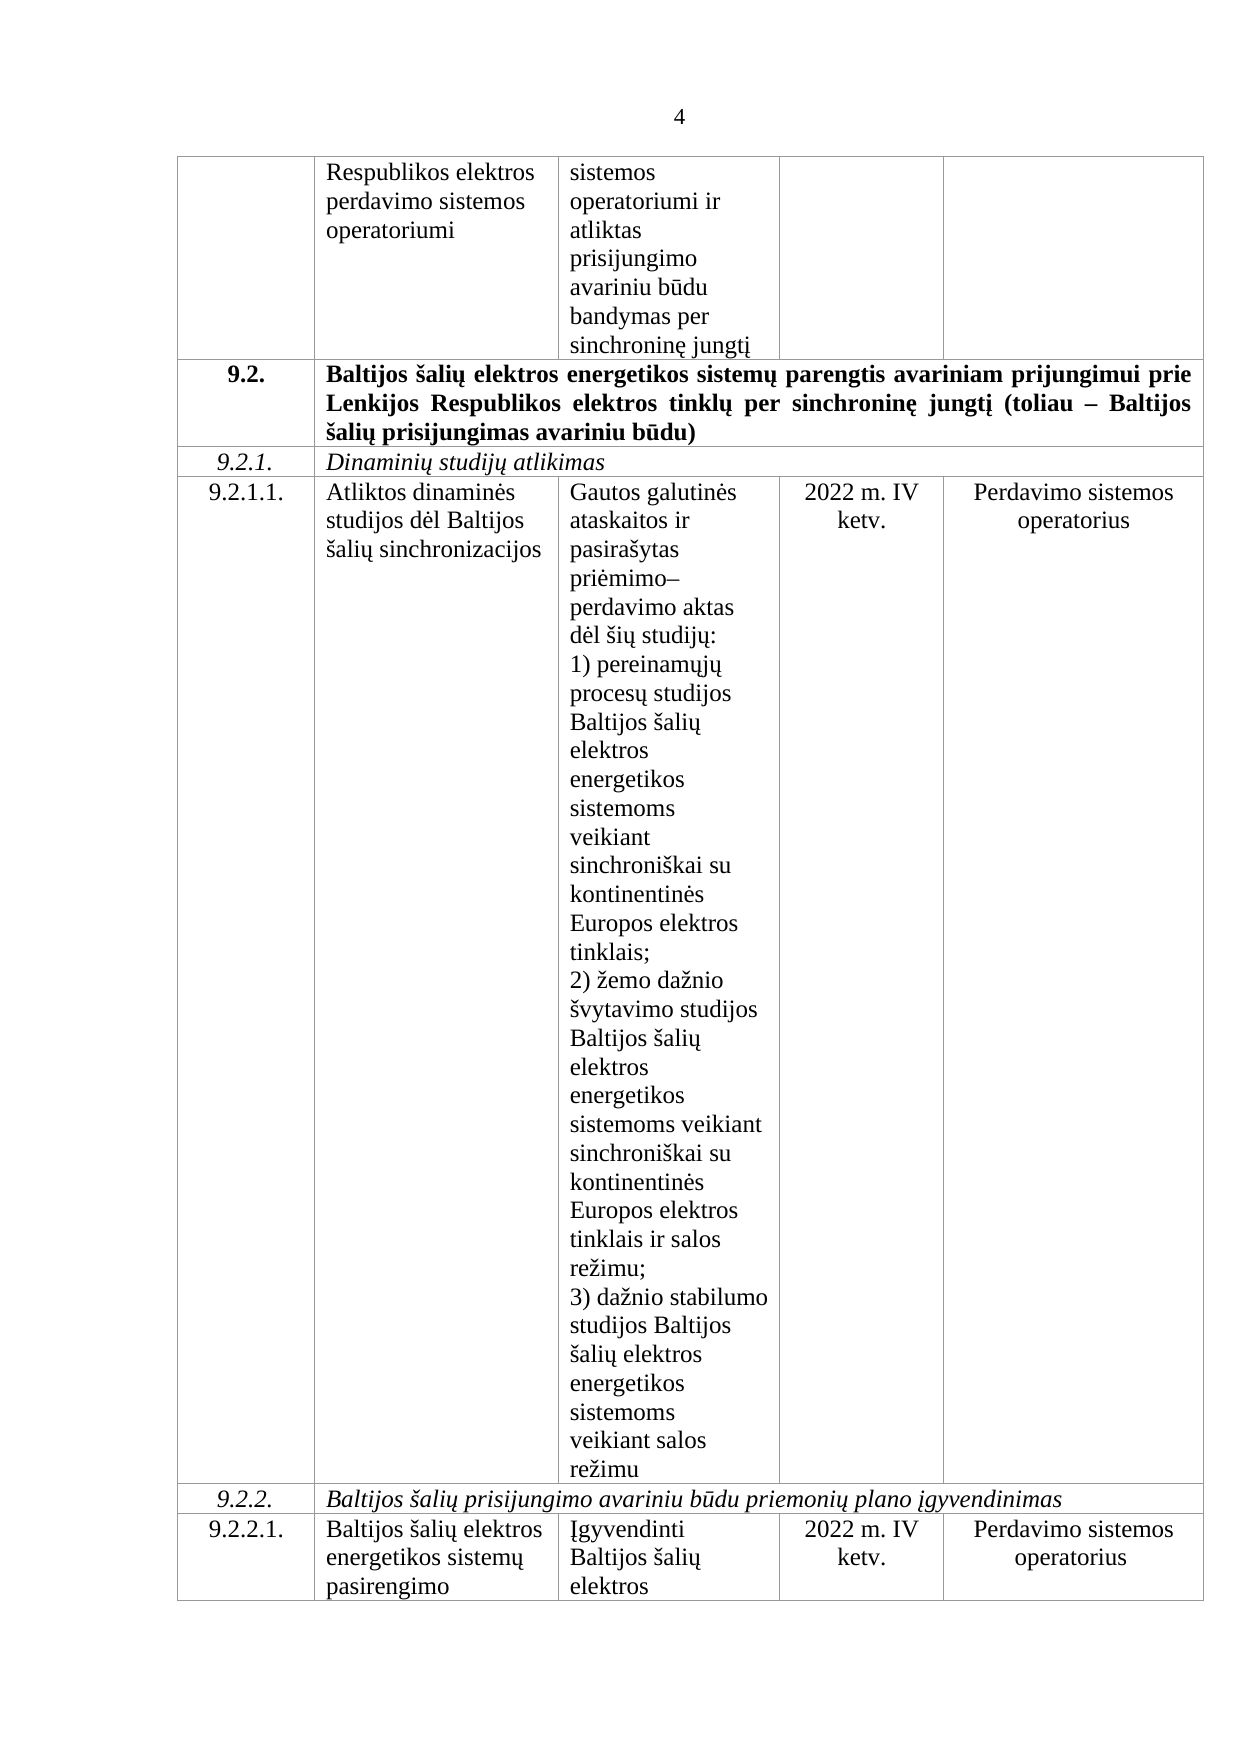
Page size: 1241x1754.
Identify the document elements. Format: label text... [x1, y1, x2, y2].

table_cell 2022 m. IV ketv. [780, 1514, 943, 1600]
table_cell Dinaminių studijų atlikimas [315, 447, 1203, 476]
table_cell Perdavimo sistemos operatorius [944, 1514, 1203, 1600]
table_cell Respublikos elektros perdavimo sistemos operatoriumi [315, 157, 558, 358]
table_cell Perdavimo sistemos operatorius [944, 477, 1203, 1483]
table_cell [178, 157, 314, 358]
table_cell Baltijos šalių elektros energetikos sistemų pasirengimo [315, 1514, 558, 1600]
table_cell sistemos operatoriumi ir atliktas prisijungimo avariniu būdu bandymas per sinchroninę jungtį [559, 157, 779, 358]
table_cell 2022 m. IV ketv. [780, 477, 943, 1483]
table_cell 9.2. [178, 360, 314, 446]
table_cell 9.2.2.1. [178, 1514, 314, 1600]
table_cell Įgyvendinti Baltijos šalių elektros [559, 1514, 779, 1600]
table_cell 9.2.2. [178, 1484, 314, 1513]
table_cell 9.2.1.1. [178, 477, 314, 1483]
table_cell Baltijos šalių elektros energetikos sistemų parengtis avariniam prijungimui prie Lenkijos Respublikos elektros tinklų per sinchroninę jungtį (toliau – Baltijos šalių prisijungimas avariniu būdu) [315, 360, 1203, 446]
table_cell [944, 157, 1203, 358]
table_cell Atliktos dinaminės studijos dėl Baltijos šalių sinchronizacijos [315, 477, 558, 1483]
table_cell [780, 157, 943, 358]
table_cell 9.2.1. [178, 447, 314, 476]
table_cell Gautos galutinės ataskaitos ir pasirašytas priėmimo–perdavimo aktas dėl šių studijų: 1) pereinamųjų procesų studijos Baltijos šalių elektros energetikos sistemoms veikiant sinchroniškai su kontinentinės Europos elektros tinklais; 2) žemo dažnio švytavimo studijos Baltijos šalių elektros energetikos sistemoms veikiant sinchroniškai su kontinentinės Europos elektros tinklais ir salos režimu; 3) dažnio stabilumo studijos Baltijos šalių elektros energetikos sistemoms veikiant salos režimu [559, 477, 779, 1483]
table_cell Baltijos šalių prisijungimo avariniu būdu priemonių plano įgyvendinimas [315, 1484, 1203, 1513]
